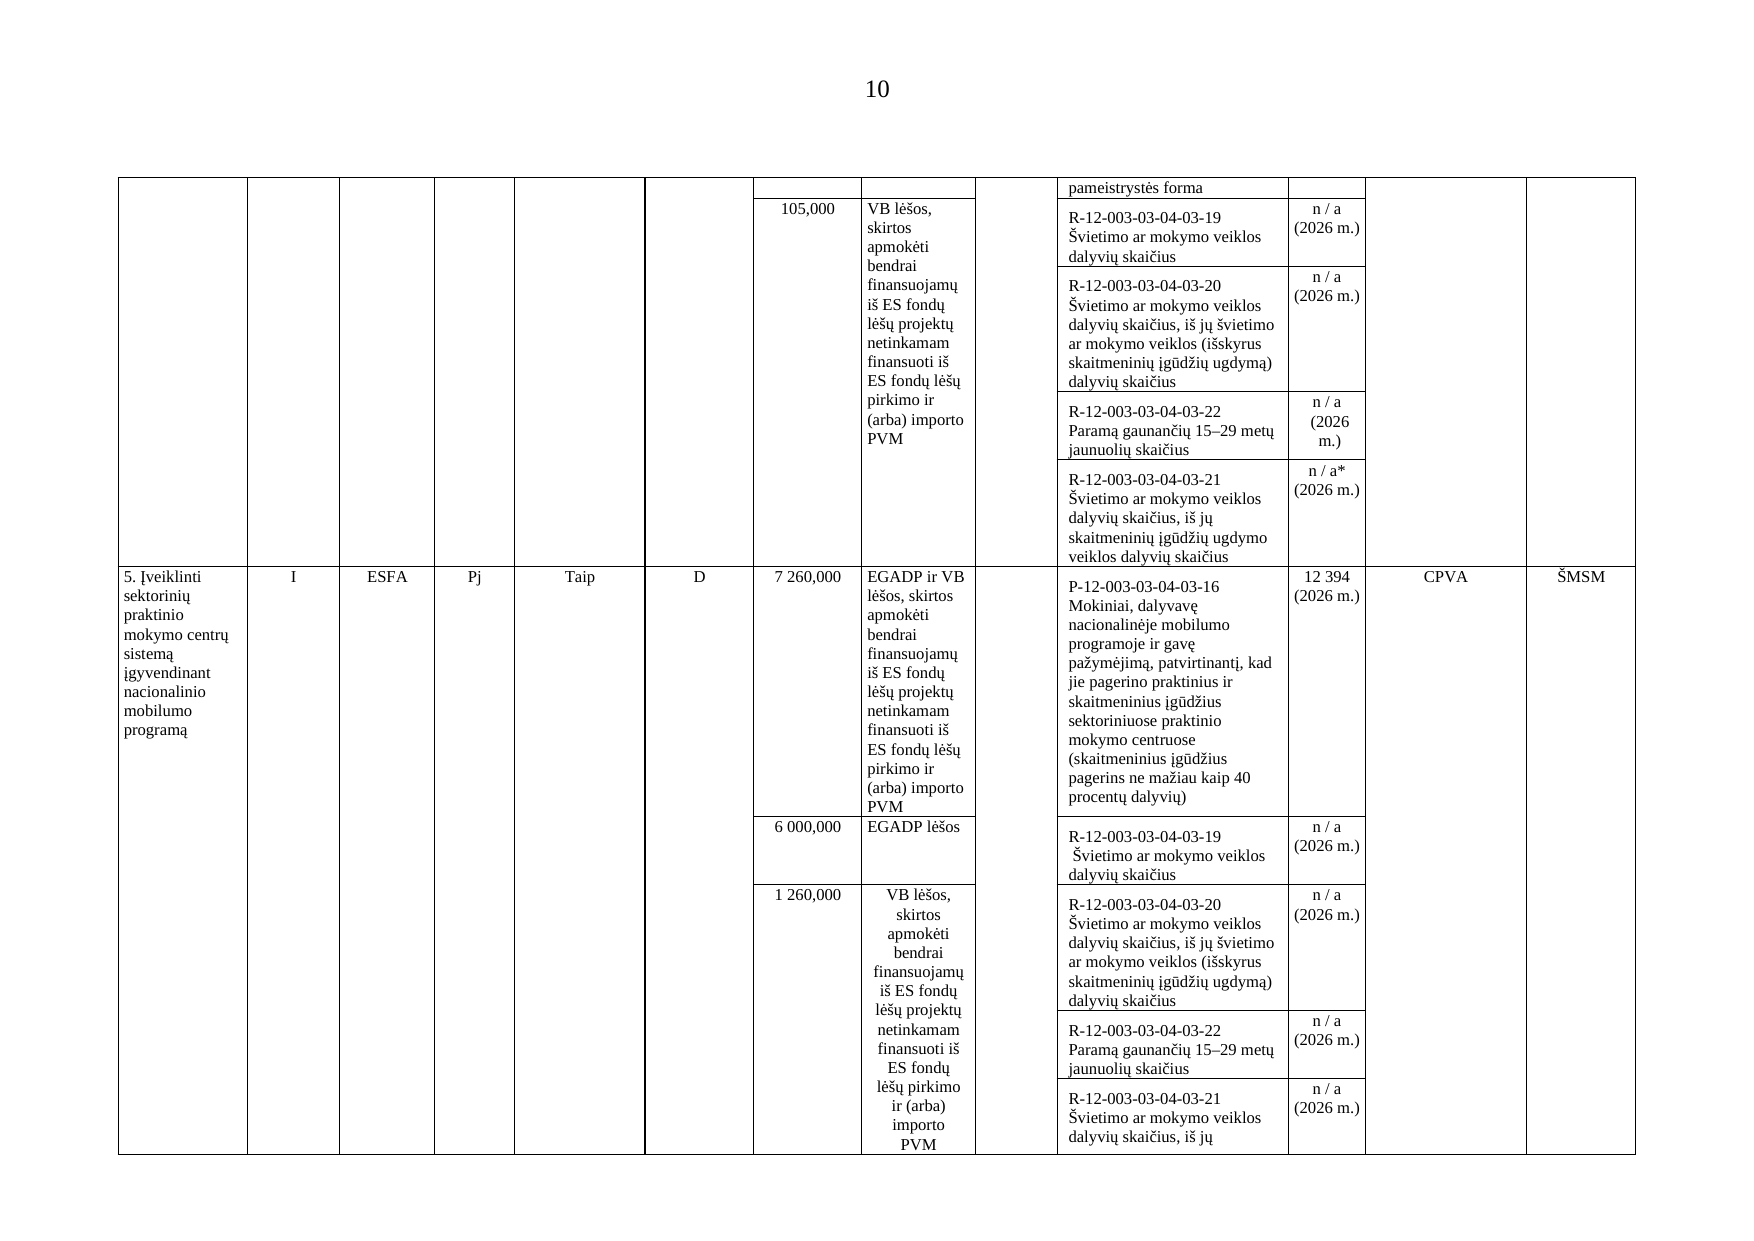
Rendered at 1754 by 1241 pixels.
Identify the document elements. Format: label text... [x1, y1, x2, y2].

table_cell n / a (2026 m.) [1289, 1079, 1365, 1153]
table_cell n / a (2026 m.) [1289, 392, 1365, 459]
table_cell EGADP ir VB lėšos, skirtos apmokėti bendrai finansuojamų iš ES fondų lėšų projektų netinkamam finansuoti iš ES fondų lėšų pirkimo ir (arba) importo PVM [862, 567, 975, 816]
table_cell R-12-003-03-04-03-22 Paramą gaunančių 15–29 metų jaunuolių skaičius [1058, 1011, 1288, 1078]
table_cell 12 394 (2026 m.) [1289, 567, 1365, 816]
table_cell 1 260,000 [754, 885, 861, 1153]
table_cell [1366, 178, 1526, 566]
table_cell R-12-003-03-04-03-19 Švietimo ar mokymo veiklos dalyvių skaičius [1058, 817, 1288, 884]
table_cell n / a (2026 m.) [1289, 199, 1365, 266]
table_cell 5. Įveiklinti sektorinių praktinio mokymo centrų sistemą įgyvendinant nacionalinio mobilumo programą [119, 567, 247, 1153]
table_cell EGADP lėšos [862, 817, 975, 884]
table_cell n / a (2026 m.) [1289, 817, 1365, 884]
table_cell Taip [515, 567, 644, 1153]
table_cell n / a (2026 m.) [1289, 1011, 1365, 1078]
table_cell [435, 178, 514, 566]
table_cell CPVA [1366, 567, 1526, 1153]
table_cell R-12-003-03-04-03-20 Švietimo ar mokymo veiklos dalyvių skaičius, iš jų švietimo ar mokymo veiklos (išskyrus skaitmeninių įgūdžių ugdymą) dalyvių skaičius [1058, 885, 1288, 1010]
table_cell R-12-003-03-04-03-20 Švietimo ar mokymo veiklos dalyvių skaičius, iš jų švietimo ar mokymo veiklos (išskyrus skaitmeninių įgūdžių ugdymą) dalyvių skaičius [1058, 267, 1288, 391]
table_cell pameistrystės forma [1058, 178, 1288, 197]
table_cell n / a* (2026 m.) [1289, 460, 1365, 566]
table_cell R-12-003-03-04-03-22 Paramą gaunančių 15–29 metų jaunuolių skaičius [1058, 392, 1288, 459]
table_cell I [248, 567, 339, 1153]
table_cell n / a (2026 m.) [1289, 885, 1365, 1010]
table_cell D [646, 567, 753, 1153]
table_cell [646, 178, 753, 566]
table_cell ŠMSM [1527, 567, 1635, 1153]
table_cell P-12-003-03-04-03-16 Mokiniai, dalyvavę nacionalinėje mobilumo programoje ir gavę pažymėjimą, patvirtinantį, kad jie pagerino praktinius ir skaitmeninius įgūdžius sektoriniuose praktinio mokymo centruose (skaitmeninius įgūdžius pagerins ne mažiau kaip 40 procentų dalyvių) [1058, 567, 1288, 816]
table_cell [248, 178, 339, 566]
table_cell 7 260,000 [754, 567, 861, 816]
table_cell [515, 178, 644, 566]
table_cell Pj [435, 567, 514, 1153]
table_cell n / a (2026 m.) [1289, 267, 1365, 391]
table_cell [1289, 178, 1365, 197]
table_cell R-12-003-03-04-03-19 Švietimo ar mokymo veiklos dalyvių skaičius [1058, 199, 1288, 266]
table_cell [976, 567, 1057, 1153]
table_cell VB lėšos, skirtos apmokėti bendrai finansuojamų iš ES fondų lėšų projektų netinkamam finansuoti iš ES fondų lėšų pirkimo ir (arba) importo PVM [862, 199, 975, 566]
table_cell ESFA [340, 567, 434, 1153]
table_cell 6 000,000 [754, 817, 861, 884]
table_cell [1527, 178, 1635, 566]
table_cell R-12-003-03-04-03-21 Švietimo ar mokymo veiklos dalyvių skaičius, iš jų [1058, 1079, 1288, 1153]
table_cell VB lėšos, skirtos apmokėti bendrai finansuojamų iš ES fondų lėšų projektų netinkamam finansuoti iš ES fondų lėšų pirkimo ir (arba) importo PVM [862, 885, 975, 1153]
table_cell [340, 178, 434, 566]
table_cell [119, 178, 247, 566]
table_cell [862, 178, 975, 197]
table_cell [976, 178, 1057, 566]
table_cell R-12-003-03-04-03-21 Švietimo ar mokymo veiklos dalyvių skaičius, iš jų skaitmeninių įgūdžių ugdymo veiklos dalyvių skaičius [1058, 460, 1288, 566]
table_cell [754, 178, 861, 197]
table_cell 105,000 [754, 199, 861, 566]
